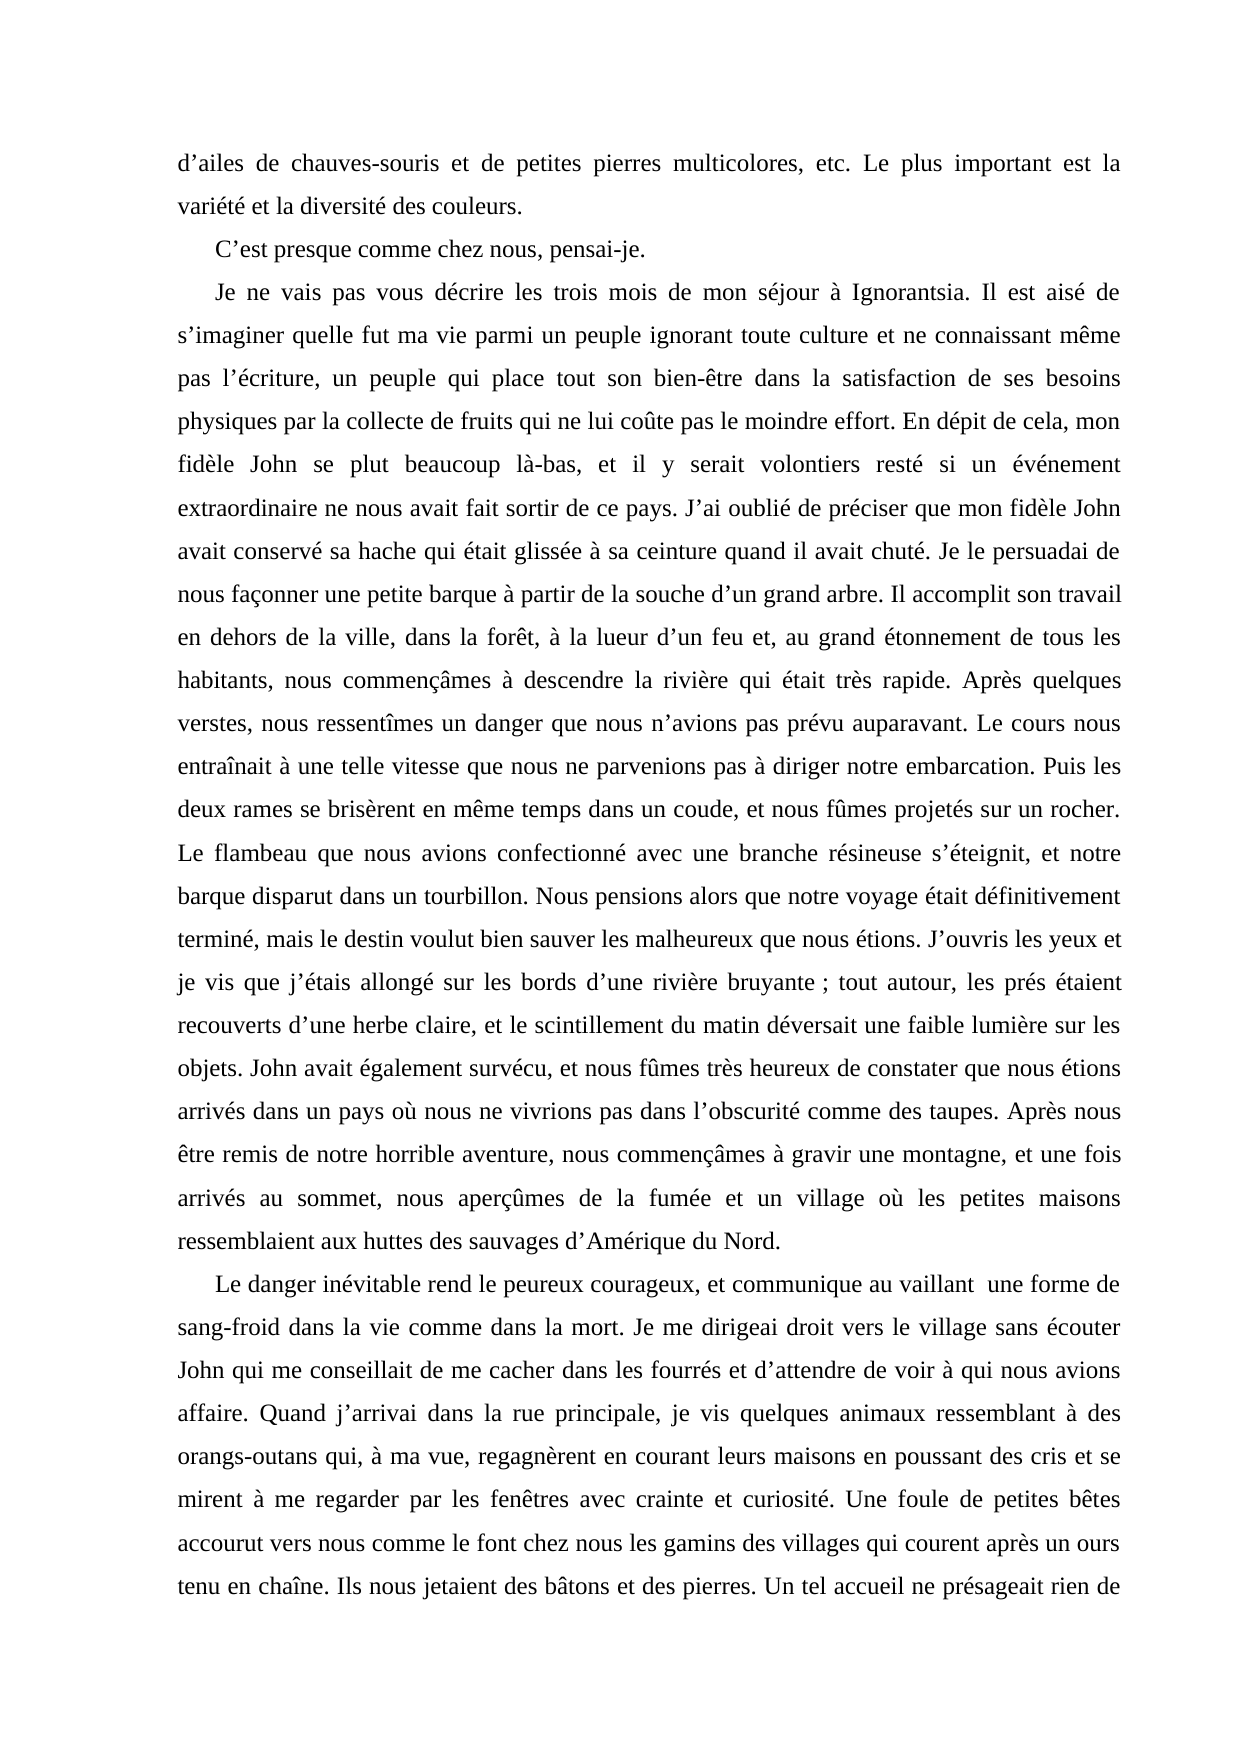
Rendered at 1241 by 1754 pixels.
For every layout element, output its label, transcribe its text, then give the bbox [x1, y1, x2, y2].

text C’est presque comme chez nous, pensai-je. [215, 234, 1122, 263]
text Le danger inévitable rend le peureux courageux, et communique au vaillant une forme de sang-froid dans la vie comme dans la mort. Je me dirigeai droit vers le village sans écouter John qui me conseillait de me cacher dans les fourrés et d’attendre de voir à qui nous avions affaire. Quand j’arrivai dans la rue principale, je vis quelques animaux ressemblant à des orangs-outans qui, à ma vue, regagnèrent en courant leurs maisons en poussant des cris et se mirent à me regarder par les fenêtres avec crainte et curiosité. Une foule de petites bêtes accourut vers nous comme le font chez nous les gamins des villages qui courent après un ours tenu en chaîne. Ils nous jetaient des bâtons et des pierres. Un tel accueil ne présageait rien de [177, 1269, 1122, 1599]
text Je ne vais pas vous décrire les trois mois de mon séjour à Ignorantsia. Il est aisé de s’imaginer quelle fut ma vie parmi un peuple ignorant toute culture et ne connaissant même pas l’écriture, un peuple qui place tout son bien-être dans la satisfaction de ses besoins physiques par la collecte de fruits qui ne lui coûte pas le moindre effort. En dépit de cela, mon fidèle John se plut beaucoup là-bas, et il y serait volontiers resté si un événement extraordinaire ne nous avait fait sortir de ce pays. J’ai oublié de préciser que mon fidèle John avait conservé sa hache qui était glissée à sa ceinture quand il avait chuté. Je le persuadai de nous façonner une petite barque à partir de la souche d’un grand arbre. Il accomplit son travail en dehors de la ville, dans la forêt, à la lueur d’un feu et, au grand étonnement de tous les habitants, nous commençâmes à descendre la rivière qui était très rapide. Après quelques verstes, nous ressentîmes un danger que nous n’avions pas prévu auparavant. Le cours nous entraînait à une telle vitesse que nous ne parvenions pas à diriger notre embarcation. Puis les deux rames se brisèrent en même temps dans un coude, et nous fûmes projetés sur un rocher. Le flambeau que nous avions confectionné avec une branche résineuse s’éteignit, et notre barque disparut dans un tourbillon. Nous pensions alors que notre voyage était définitivement terminé, mais le destin voulut bien sauver les malheureux que nous étions. J’ouvris les yeux et je vis que j’étais allongé sur les bords d’une rivière bruyante ; tout autour, les prés étaient recouverts d’une herbe claire, et le scintillement du matin déversait une faible lumière sur les objets. John avait également survécu, et nous fûmes très heureux de constater que nous étions arrivés dans un pays où nous ne vivrions pas dans l’obscurité comme des taupes. Après nous être remis de notre horrible aventure, nous commençâmes à gravir une montagne, et une fois arrivés au sommet, nous aperçûmes de la fumée et un village où les petites maisons ressemblaient aux huttes des sauvages d’Amérique du Nord. [177, 277, 1122, 1254]
list d’ailes de chauves-souris et de petites pierres multicolores, etc. Le plus important est la variété et la diversité des couleurs. [177, 148, 1122, 219]
